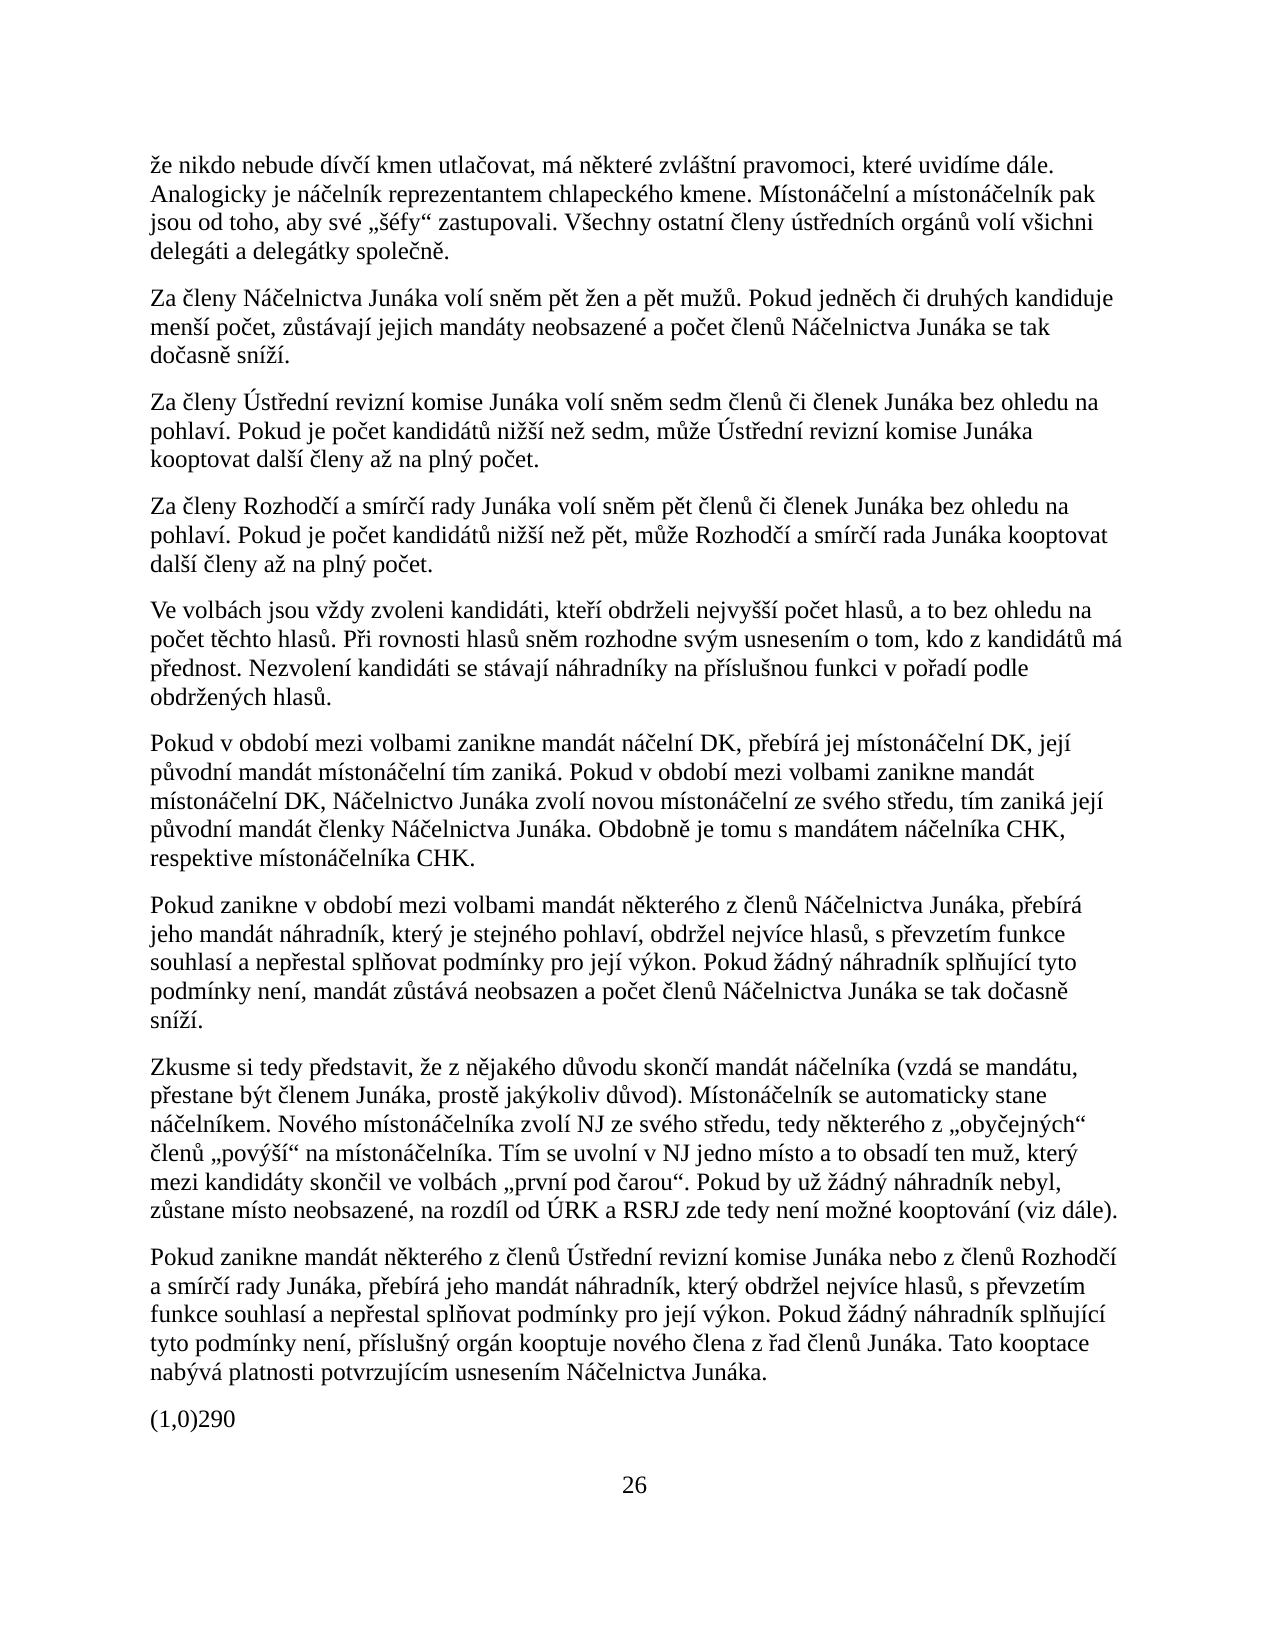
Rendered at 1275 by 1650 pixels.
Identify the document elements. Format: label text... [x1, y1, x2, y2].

text Pokud zanikne mandát některého z členů Ústřední revizní komise Junáka nebo z členů Rozhodčí a smírčí rady Junáka, přebírá jeho mandát náhradník, který obdržel nejvíce hlasů, s převzetím funkce souhlasí a nepřestal splňovat podmínky pro její výkon. Pokud žádný náhradník splňující tyto podmínky není, příslušný orgán kooptuje nového člena z řad členů Junáka. Tato kooptace nabývá platnosti potvrzujícím usnesením Náčelnictva Junáka. [150, 1242, 1125, 1386]
text (1,0)290 [150, 1404, 1125, 1432]
text Ve volbách jsou vždy zvoleni kandidáti, kteří obdrželi nejvyšší počet hlasů, a to bez ohledu na počet těchto hlasů. Při rovnosti hlasů sněm rozhodne svým usnesením o tom, kdo z kandidátů má přednost. Nezvolení kandidáti se stávají náhradníky na příslušnou funkci v pořadí podle obdržených hlasů. [150, 595, 1125, 710]
text že nikdo nebude dívčí kmen utlačovat, má některé zvláštní pravomoci, které uvidíme dále. Analogicky je náčelník reprezentantem chlapeckého kmene. Místonáčelní a místonáčelník pak jsou od toho, aby své „šéfy“ zastupovali. Všechny ostatní členy ústředních orgánů volí všichni delegáti a delegátky společně. [150, 150, 1125, 265]
text Zkusme si tedy představit, že z nějakého důvodu skončí mandát náčelníka (vzdá se mandátu, přestane být členem Junáka, prostě jakýkoliv důvod). Místonáčelník se automaticky stane náčelníkem. Nového místonáčelníka zvolí NJ ze svého středu, tedy některého z „obyčejných“ členů „povýší“ na místonáčelníka. Tím se uvolní v NJ jedno místo a to obsadí ten muž, který mezi kandidáty skončil ve volbách „první pod čarou“. Pokud by už žádný náhradník nebyl, zůstane místo neobsazené, na rozdíl od ÚRK a RSRJ zde tedy není možné kooptování (viz dále). [150, 1052, 1125, 1224]
text Pokud v období mezi volbami zanikne mandát náčelní DK, přebírá jej místonáčelní DK, její původní mandát místonáčelní tím zaniká. Pokud v období mezi volbami zanikne mandát místonáčelní DK, Náčelnictvo Junáka zvolí novou místonáčelní ze svého středu, tím zaniká její původní mandát členky Náčelnictva Junáka. Obdobně je tomu s mandátem náčelníka CHK, respektive místonáčelníka CHK. [150, 728, 1125, 872]
text Za členy Náčelnictva Junáka volí sněm pět žen a pět mužů. Pokud jedněch či druhých kandiduje menší počet, zůstávají jejich mandáty neobsazené a počet členů Náčelnictva Junáka se tak dočasně sníží. [150, 283, 1125, 369]
text Za členy Rozhodčí a smírčí rady Junáka volí sněm pět členů či členek Junáka bez ohledu na pohlaví. Pokud je počet kandidátů nižší než pět, může Rozhodčí a smírčí rada Junáka kooptovat další členy až na plný počet. [150, 491, 1125, 577]
text Za členy Ústřední revizní komise Junáka volí sněm sedm členů či členek Junáka bez ohledu na pohlaví. Pokud je počet kandidátů nižší než sedm, může Ústřední revizní komise Junáka kooptovat další členy až na plný počet. [150, 387, 1125, 473]
text Pokud zanikne v období mezi volbami mandát některého z členů Náčelnictva Junáka, přebírá jeho mandát náhradník, který je stejného pohlaví, obdržel nejvíce hlasů, s převzetím funkce souhlasí a nepřestal splňovat podmínky pro její výkon. Pokud žádný náhradník splňující tyto podmínky není, mandát zůstává neobsazen a počet členů Náčelnictva Junáka se tak dočasně sníží. [150, 890, 1125, 1034]
